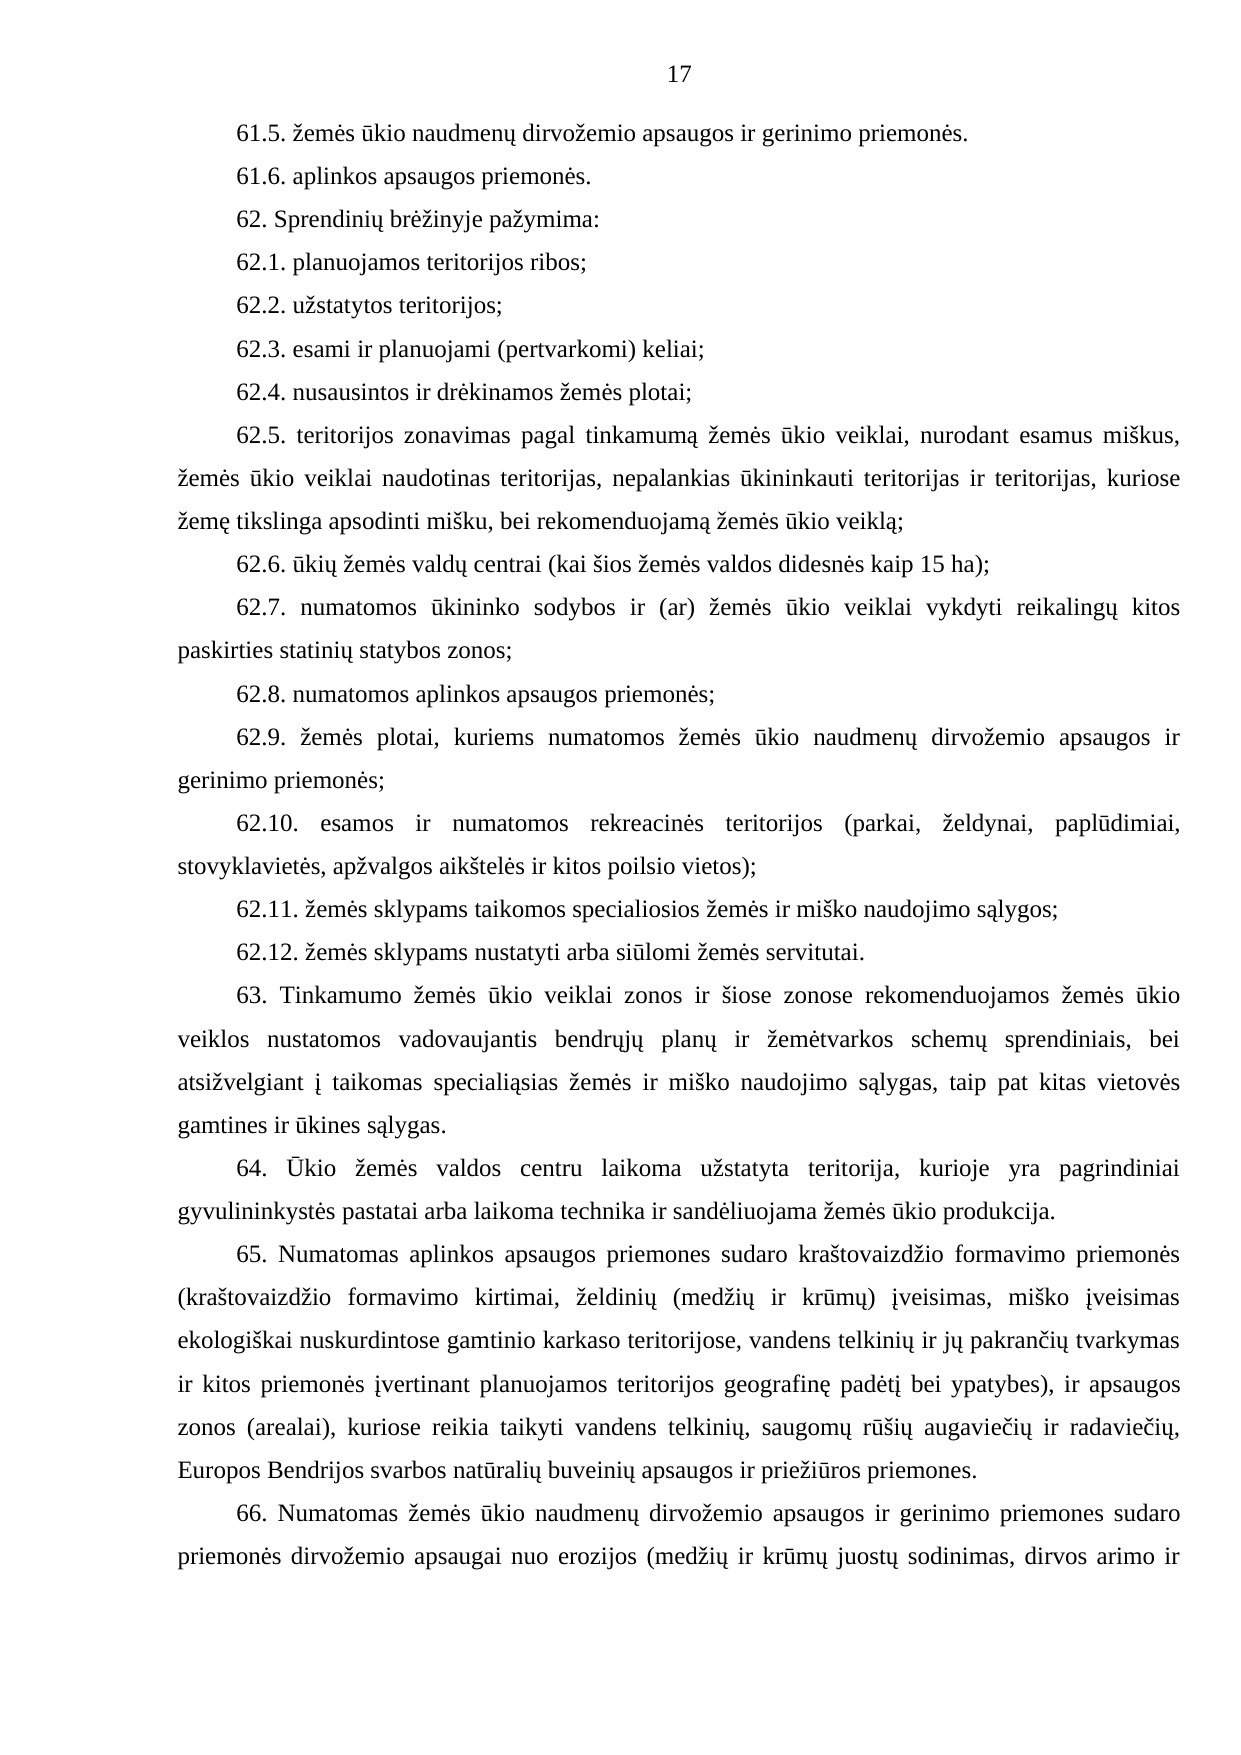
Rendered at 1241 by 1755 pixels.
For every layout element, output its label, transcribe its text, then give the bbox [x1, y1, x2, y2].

text 62.7. numatomos ūkininko sodybos ir (ar) žemės ūkio veiklai vykdyti reikalingų kitos paskirties statinių statybos zonos; [177, 592, 1181, 664]
text 64. Ūkio žemės valdos centru laikoma užstatyta teritorija, kurioje yra pagrindiniai gyvulininkystės pastatai arba laikoma technika ir sandėliuojama žemės ūkio produkcija. [177, 1153, 1181, 1225]
text 62.11. žemės sklypams taikomos specialiosios žemės ir miško naudojimo sąlygos; [236, 894, 1181, 923]
text 61.6. aplinkos apsaugos priemonės. [236, 161, 1181, 190]
text 61.5. žemės ūkio naudmenų dirvožemio apsaugos ir gerinimo priemonės. [236, 118, 1181, 147]
text 66. Numatomas žemės ūkio naudmenų dirvožemio apsaugos ir gerinimo priemones sudaro priemonės dirvožemio apsaugai nuo erozijos (medžių ir krūmų juostų sodinimas, dirvos arimo ir [177, 1498, 1181, 1570]
text 62.4. nusausintos ir drėkinamos žemės plotai; [236, 377, 1181, 406]
text 62.12. žemės sklypams nustatyti arba siūlomi žemės servitutai. [236, 937, 1181, 966]
text 62. Sprendinių brėžinyje pažymima: [177, 204, 1181, 233]
text 62.9. žemės plotai, kuriems numatomos žemės ūkio naudmenų dirvožemio apsaugos ir gerinimo priemonės; [177, 722, 1181, 794]
text 62.5. teritorijos zonavimas pagal tinkamumą žemės ūkio veiklai, nurodant esamus miškus, žemės ūkio veiklai naudotinas teritorijas, nepalankias ūkininkauti teritorijas ir teritorijas, kuriose žemę tikslinga apsodinti mišku, bei rekomenduojamą žemės ūkio veiklą; [177, 420, 1181, 535]
text 62.8. numatomos aplinkos apsaugos priemonės; [236, 679, 1181, 707]
text 62.2. užstatytos teritorijos; [236, 291, 1181, 319]
text 62.10. esamos ir numatomos rekreacinės teritorijos (parkai, želdynai, paplūdimiai, stovyklavietės, apžvalgos aikštelės ir kitos poilsio vietos); [177, 808, 1181, 880]
text 62.6. ūkių žemės valdų centrai (kai šios žemės valdos didesnės kaip 15 ha); [236, 549, 1181, 578]
text 65. Numatomas aplinkos apsaugos priemones sudaro kraštovaizdžio formavimo priemonės (kraštovaizdžio formavimo kirtimai, želdinių (medžių ir krūmų) įveisimas, miško įveisimas ekologiškai nuskurdintose gamtinio karkaso teritorijose, vandens telkinių ir jų pakrančių tvarkymas ir kitos priemonės įvertinant planuojamos teritorijos geografinę padėtį bei ypatybes), ir apsaugos zonos (arealai), kuriose reikia taikyti vandens telkinių, saugomų rūšių augaviečių ir radaviečių, Europos Bendrijos svarbos natūralių buveinių apsaugos ir priežiūros priemones. [177, 1239, 1181, 1484]
text 62.3. esami ir planuojami (pertvarkomi) keliai; [177, 334, 1181, 362]
text 63. Tinkamumo žemės ūkio veiklai zonos ir šiose zonose rekomenduojamos žemės ūkio veiklos nustatomos vadovaujantis bendrųjų planų ir žemėtvarkos schemų sprendiniais, bei atsižvelgiant į taikomas specialiąsias žemės ir miško naudojimo sąlygas, taip pat kitas vietovės gamtines ir ūkines sąlygas. [177, 981, 1181, 1139]
text 62.1. planuojamos teritorijos ribos; [236, 247, 1181, 276]
